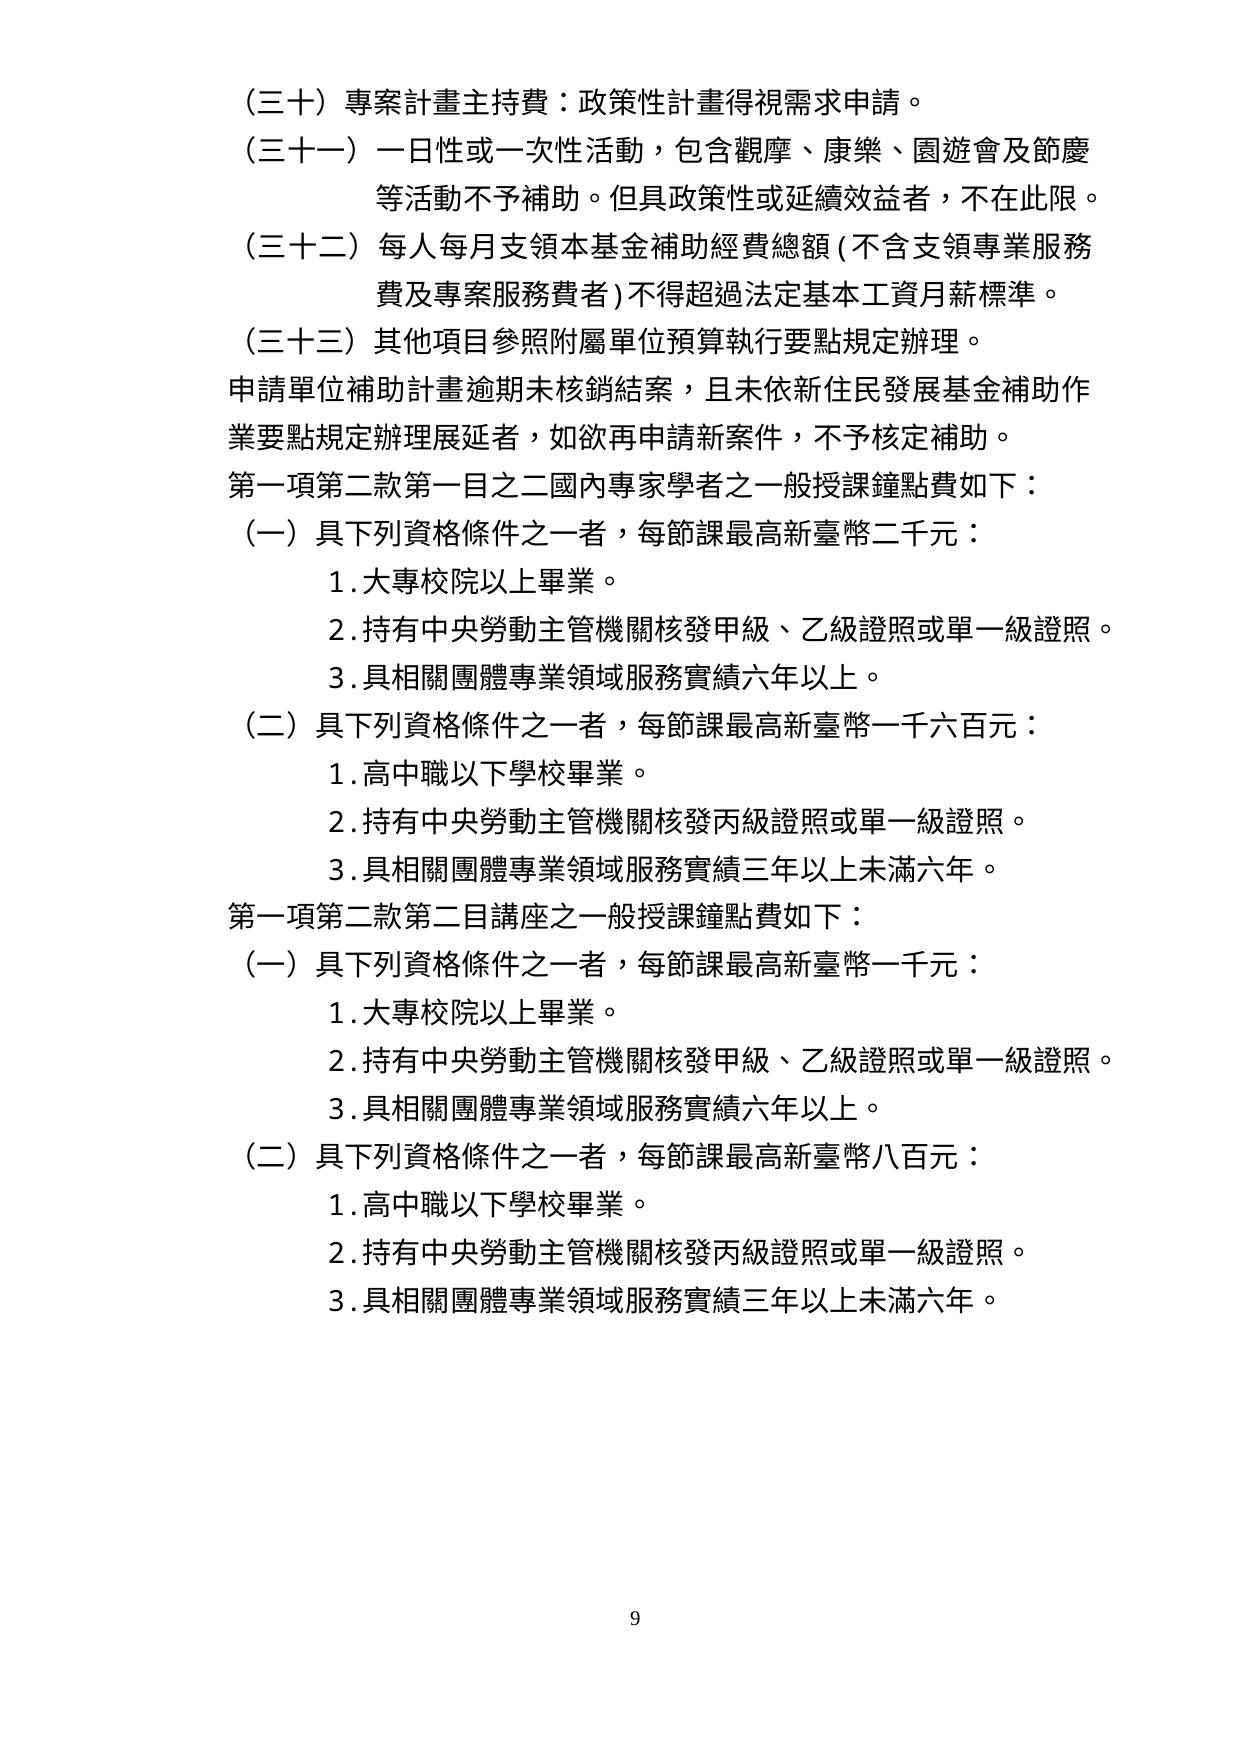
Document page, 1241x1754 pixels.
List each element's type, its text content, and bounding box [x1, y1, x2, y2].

text （三十）專案計畫主持費：政策性計畫得視需求申請。 [227, 75, 1092, 123]
text 2.持有中央勞動主管機關核發丙級證照或單一級證照。 [327, 1225, 1092, 1273]
text 1.大專校院以上畢業。 [327, 985, 1092, 1033]
text （二）具下列資格條件之一者，每節課最高新臺幣八百元： [227, 1129, 1092, 1177]
text 2.持有中央勞動主管機關核發丙級證照或單一級證照。 [327, 794, 1092, 842]
text 3.具相關團體專業領域服務實績六年以上。 [327, 650, 1092, 698]
text 2.持有中央勞動主管機關核發甲級、乙級證照或單一級證照。 [327, 1033, 1092, 1081]
text 1.高中職以下學校畢業。 [327, 1177, 1092, 1225]
text 第一項第二款第二目講座之一般授課鐘點費如下： [227, 889, 1092, 937]
text （一）具下列資格條件之一者，每節課最高新臺幣一千元： [227, 937, 1092, 985]
text （一）具下列資格條件之一者，每節課最高新臺幣二千元： [227, 506, 1092, 554]
text （三十二）每人每月支領本基金補助經費總額(不含支領專業服務費及專案服務費者)不得超過法定基本工資月薪標準。 [227, 219, 1092, 314]
text 1.大專校院以上畢業。 [327, 554, 1092, 602]
text 3.具相關團體專業領域服務實績六年以上。 [327, 1081, 1092, 1129]
text 申請單位補助計畫逾期未核銷結案，且未依新住民發展基金補助作業要點規定辦理展延者，如欲再申請新案件，不予核定補助。 [227, 362, 1092, 458]
text 3.具相關團體專業領域服務實績三年以上未滿六年。 [327, 1273, 1092, 1321]
text （三十三）其他項目參照附屬單位預算執行要點規定辦理。 [227, 314, 1092, 362]
text 第一項第二款第一目之二國內專家學者之一般授課鐘點費如下： [227, 458, 1092, 506]
text 3.具相關團體專業領域服務實績三年以上未滿六年。 [327, 842, 1092, 889]
text 1.高中職以下學校畢業。 [327, 746, 1092, 794]
text （二）具下列資格條件之一者，每節課最高新臺幣一千六百元： [227, 698, 1092, 746]
text 2.持有中央勞動主管機關核發甲級、乙級證照或單一級證照。 [327, 602, 1092, 650]
text （三十一）一日性或一次性活動，包含觀摩、康樂、園遊會及節慶等活動不予補助。但具政策性或延續效益者，不在此限。 [227, 123, 1092, 219]
